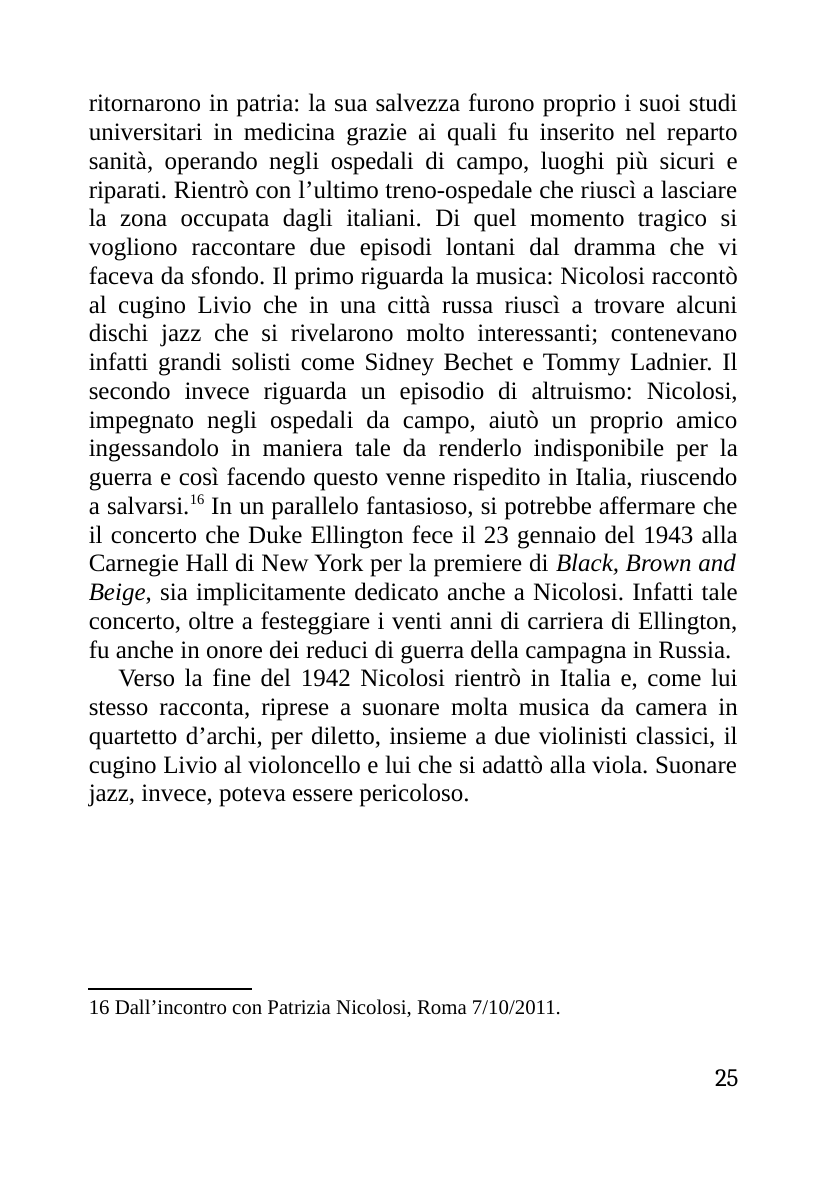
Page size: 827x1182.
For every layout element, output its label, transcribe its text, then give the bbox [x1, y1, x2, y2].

text ritornarono in patria: la sua salvezza furono proprio i suoi studi universitari in medicina grazie ai quali fu inserito nel reparto sanità, operando negli ospedali di campo, luoghi più sicuri e riparati. Rientrò con l’ultimo treno-ospedale che riuscì a lasciare la zona occupata dagli italiani. Di quel momento tragico si vogliono raccontare due episodi lontani dal dramma che vi faceva da sfondo. Il primo riguarda la musica: Nicolosi raccontò al cugino Livio che in una città russa riuscì a trovare alcuni dischi jazz che si rivelarono molto interessanti; contenevano infatti grandi solisti come Sidney Bechet e Tommy Ladnier. Il secondo invece riguarda un episodio di altruismo: Nicolosi, impegnato negli ospedali da campo, aiutò un proprio amico ingessandolo in maniera tale da renderlo indisponibile per la guerra e così facendo questo venne rispedito in Italia, riuscendo a salvarsi. In un parallelo fantasioso, si potrebbe affermare che il concerto che Duke Ellington fece il 23 gennaio del 1943 alla Carnegie Hall di New York per la premiere di Black, Brown and Beige, sia implicitamente dedicato anche a Nicolosi. Infatti tale concerto, oltre a festeggiare i venti anni di carriera di Ellington, fu anche in onore dei reduci di guerra della campagna in Russia. [88, 88, 738, 663]
text Verso la fine del 1942 Nicolosi rientrò in Italia e, come lui stesso racconta, riprese a suonare molta musica da camera in quartetto d’archi, per diletto, insieme a due violinisti classici, il cugino Livio al violoncello e lui che si adattò alla viola. Suonare jazz, invece, poteva essere pericoloso. [88, 663, 738, 807]
text Dall’incontro con Patrizia Nicolosi, Roma 7/10/2011. [88, 995, 738, 1019]
